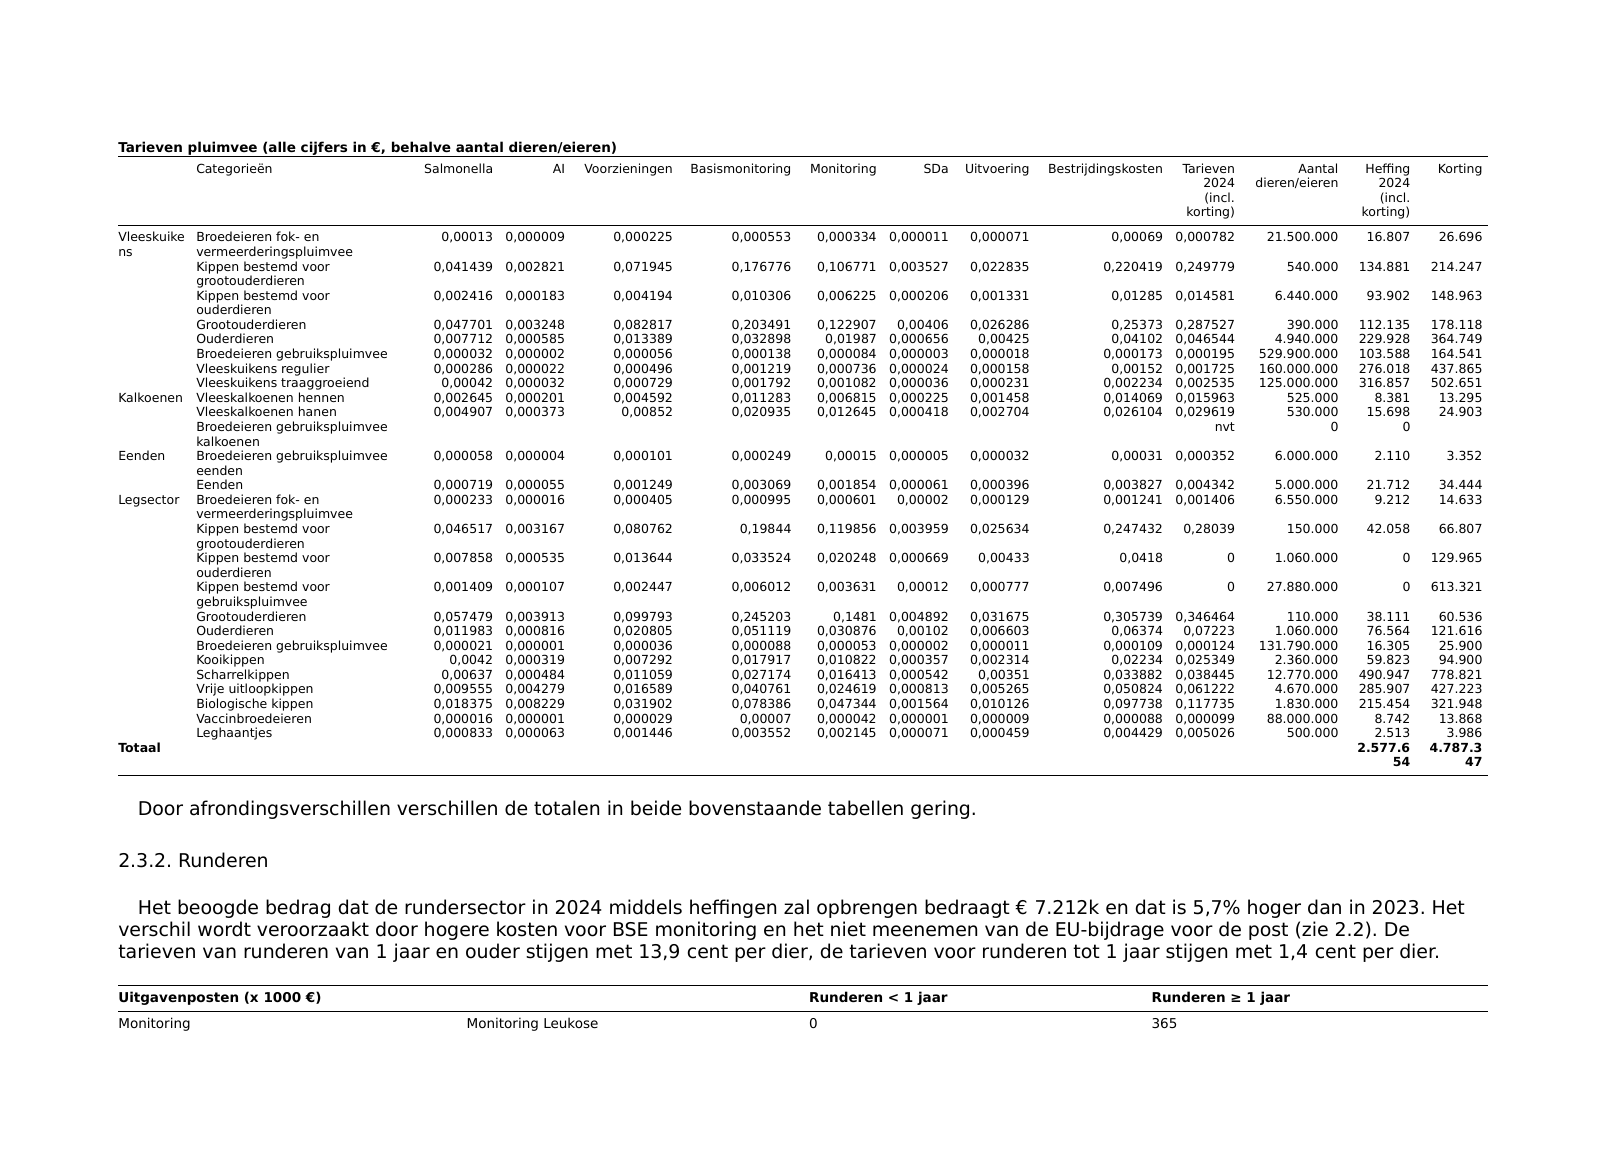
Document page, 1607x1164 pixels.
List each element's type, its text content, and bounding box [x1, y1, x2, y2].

table_cell [118, 478, 190, 493]
table_cell 0,00351 [954, 668, 1035, 682]
table_cell 2.110 [1344, 449, 1416, 478]
table_cell Tarieven 2024 (incl. korting) [1169, 157, 1241, 224]
table_cell 0,097738 [1035, 697, 1169, 711]
table_cell 613.321 [1416, 580, 1488, 609]
table_cell Totaal [118, 741, 190, 774]
table_cell Kippen bestemd voor grootouderdieren [190, 522, 415, 551]
table_cell 0,017917 [679, 653, 797, 668]
table_cell 0,007292 [571, 653, 679, 668]
table_cell 0,000225 [883, 391, 954, 405]
table_cell Broedeieren gebruikspluimvee eenden [190, 449, 415, 478]
table_cell 0,010822 [797, 653, 882, 668]
table_cell 0,001406 [1169, 493, 1241, 522]
table_cell 0,000195 [1169, 347, 1241, 361]
table_cell 0,000206 [883, 289, 954, 318]
table_cell 0,000233 [415, 493, 499, 522]
table_cell 0,000029 [571, 711, 679, 726]
table_cell 1.830.000 [1241, 697, 1344, 711]
table_cell 502.651 [1416, 376, 1488, 391]
table_header Uitgavenposten (x 1000 €) [118, 986, 461, 1011]
table_header Runderen ≥ 1 jaar [1146, 986, 1488, 1011]
table_cell [883, 741, 954, 774]
table_cell 0,003552 [679, 726, 797, 741]
table_cell 0,024619 [797, 682, 882, 697]
table_cell 0 [1344, 580, 1416, 609]
table_cell [954, 741, 1035, 774]
table_cell 21.712 [1344, 478, 1416, 493]
table_cell 0,007858 [415, 551, 499, 580]
table_cell 0,014581 [1169, 289, 1241, 318]
table_cell 0,001458 [954, 391, 1035, 405]
table_cell 0,000553 [679, 226, 797, 259]
table_cell 0,000396 [954, 478, 1035, 493]
table_cell 0,000173 [1035, 347, 1169, 361]
table_cell 0,247432 [1035, 522, 1169, 551]
table_cell Biologische kippen [190, 697, 415, 711]
table_cell 0,00852 [571, 405, 679, 420]
table_cell [797, 420, 882, 449]
table_cell 0,00015 [797, 449, 882, 478]
table_cell nvt [1169, 420, 1241, 449]
table_cell 0,002234 [1035, 376, 1169, 391]
table_cell 0,004342 [1169, 478, 1241, 493]
table_cell 0,003631 [797, 580, 882, 609]
table_cell [118, 711, 190, 726]
table_cell [190, 741, 415, 774]
table_cell 0,000071 [954, 226, 1035, 259]
table_cell 6.550.000 [1241, 493, 1344, 522]
table_cell Bestrijdingskosten [1035, 157, 1169, 224]
table_header Runderen < 1 jaar [803, 986, 1146, 1011]
table_cell Ouderdieren [190, 624, 415, 638]
table_cell 0,011283 [679, 391, 797, 405]
table_cell 500.000 [1241, 726, 1344, 741]
table_cell 0,031902 [571, 697, 679, 711]
table_cell 0,000001 [499, 711, 571, 726]
table_cell 0,000129 [954, 493, 1035, 522]
table_cell 0,010306 [679, 289, 797, 318]
table_cell 0,051119 [679, 624, 797, 638]
table_cell [1035, 420, 1169, 449]
table_cell 0,004907 [415, 405, 499, 420]
table_cell 0,000669 [883, 551, 954, 580]
table_cell 0,002535 [1169, 376, 1241, 391]
table_cell 0,001241 [1035, 493, 1169, 522]
table_cell 0,000058 [415, 449, 499, 478]
table_cell [118, 668, 190, 682]
table_cell 0,004892 [883, 609, 954, 624]
table_cell 0,012645 [797, 405, 882, 420]
table_cell 0,001725 [1169, 361, 1241, 376]
table_cell Grootouderdieren [190, 318, 415, 332]
table_cell Vleeskuikens [118, 226, 190, 259]
table_cell 0,033524 [679, 551, 797, 580]
table_cell 1.060.000 [1241, 624, 1344, 638]
table_cell 0,029619 [1169, 405, 1241, 420]
table_cell 0,000011 [883, 226, 954, 259]
table_cell [118, 405, 190, 420]
table_cell 0,000542 [883, 668, 954, 682]
table_cell 0,000088 [1035, 711, 1169, 726]
table_cell 0,00406 [883, 318, 954, 332]
table_cell [118, 726, 190, 741]
table_cell Salmonella [415, 157, 499, 224]
table_cell 76.564 [1344, 624, 1416, 638]
table_cell 0,057479 [415, 609, 499, 624]
table_cell 94.900 [1416, 653, 1488, 668]
table_cell [118, 361, 190, 376]
table_cell 0,080762 [571, 522, 679, 551]
table_cell 0,19844 [679, 522, 797, 551]
table_cell [118, 580, 190, 609]
table_cell 0,000002 [499, 347, 571, 361]
table_cell 88.000.000 [1241, 711, 1344, 726]
table_cell 0,000813 [883, 682, 954, 697]
table_cell 0,01285 [1035, 289, 1169, 318]
table_cell 0,050824 [1035, 682, 1169, 697]
table_cell Kippen bestemd voor gebruikspluimvee [190, 580, 415, 609]
table_cell 0,000009 [954, 711, 1035, 726]
table_cell 14.633 [1416, 493, 1488, 522]
table_cell 0,000084 [797, 347, 882, 361]
table_cell 0,002821 [499, 259, 571, 288]
table_cell [118, 639, 190, 653]
table_cell 0,287527 [1169, 318, 1241, 332]
table_cell 0,00042 [415, 376, 499, 391]
table_cell Korting [1416, 157, 1488, 224]
table_cell 0,000352 [1169, 449, 1241, 478]
table_cell 364.749 [1416, 332, 1488, 347]
table_cell 110.000 [1241, 609, 1344, 624]
table_cell Kooikippen [190, 653, 415, 668]
table_cell SDa [883, 157, 954, 224]
table_cell 4.940.000 [1241, 332, 1344, 347]
table_cell [118, 420, 190, 449]
table_cell 0,000036 [883, 376, 954, 391]
table_cell 0,000018 [954, 347, 1035, 361]
table_cell 13.295 [1416, 391, 1488, 405]
table_cell 5.000.000 [1241, 478, 1344, 493]
table_cell 0,001249 [571, 478, 679, 493]
table_cell Leghaantjes [190, 726, 415, 741]
table_cell 0,006815 [797, 391, 882, 405]
table_cell 4.787.347 [1416, 741, 1488, 774]
table_cell 0,071945 [571, 259, 679, 288]
table_cell 215.454 [1344, 697, 1416, 711]
table_cell 0,07223 [1169, 624, 1241, 638]
table_cell [118, 376, 190, 391]
table_cell 0,000535 [499, 551, 571, 580]
table_cell 0,005265 [954, 682, 1035, 697]
table_cell [1169, 741, 1241, 774]
table_cell 0,000484 [499, 668, 571, 682]
table_cell 390.000 [1241, 318, 1344, 332]
table_cell 0,000334 [797, 226, 882, 259]
table_cell 0,000357 [883, 653, 954, 668]
table_cell 0 [803, 1012, 1146, 1032]
table_cell 0,000601 [797, 493, 882, 522]
table_cell 0,00002 [883, 493, 954, 522]
table_cell 0,00433 [954, 551, 1035, 580]
table_cell [118, 522, 190, 551]
table_cell 0,249779 [1169, 259, 1241, 288]
table_cell 0,000158 [954, 361, 1035, 376]
table_cell 0,000032 [415, 347, 499, 361]
table_cell [118, 332, 190, 347]
table_cell 0,000003 [883, 347, 954, 361]
table_cell Voorzieningen [571, 157, 679, 224]
table_cell 164.541 [1416, 347, 1488, 361]
table_cell 125.000.000 [1241, 376, 1344, 391]
table_cell 0,078386 [679, 697, 797, 711]
table_cell [797, 741, 882, 774]
table_cell 0,030876 [797, 624, 882, 638]
table_cell 0,006225 [797, 289, 882, 318]
table_cell [679, 741, 797, 774]
table_cell 0,01987 [797, 332, 882, 347]
table_cell 21.500.000 [1241, 226, 1344, 259]
table_cell 0,003069 [679, 478, 797, 493]
table_cell 0,000286 [415, 361, 499, 376]
table_cell 276.018 [1344, 361, 1416, 376]
table_cell Eenden [118, 449, 190, 478]
table_cell [1035, 741, 1169, 774]
table_cell 0,000055 [499, 478, 571, 493]
table_cell 0,047344 [797, 697, 882, 711]
table_cell 0,025634 [954, 522, 1035, 551]
table_cell [679, 420, 797, 449]
table_cell 112.135 [1344, 318, 1416, 332]
table_cell 0,000005 [883, 449, 954, 478]
table_cell 1.060.000 [1241, 551, 1344, 580]
table_cell 0,00637 [415, 668, 499, 682]
table_cell 0,176776 [679, 259, 797, 288]
table_cell 0,000201 [499, 391, 571, 405]
table_cell 16.807 [1344, 226, 1416, 259]
table_cell 0,000656 [883, 332, 954, 347]
table_cell 0,001564 [883, 697, 954, 711]
table_cell 0,000002 [883, 639, 954, 653]
table_cell 121.616 [1416, 624, 1488, 638]
table_cell Uitvoering [954, 157, 1035, 224]
table_cell 0,000249 [679, 449, 797, 478]
table_cell 0,122907 [797, 318, 882, 332]
table_cell 9.212 [1344, 493, 1416, 522]
table_cell Kippen bestemd voor ouderdieren [190, 289, 415, 318]
table_cell 66.807 [1416, 522, 1488, 551]
table_cell 0,003959 [883, 522, 954, 551]
table_cell 0,015963 [1169, 391, 1241, 405]
table_cell 0,02234 [1035, 653, 1169, 668]
table_cell 0,046517 [415, 522, 499, 551]
table_cell 285.907 [1344, 682, 1416, 697]
table_cell 0,00012 [883, 580, 954, 609]
table_cell 0,000418 [883, 405, 954, 420]
table_cell [118, 551, 190, 580]
table_cell [571, 741, 679, 774]
table_cell 25.900 [1416, 639, 1488, 653]
table_cell 0,003913 [499, 609, 571, 624]
table_cell Broedeieren gebruikspluimvee [190, 347, 415, 361]
table_cell 0,004194 [571, 289, 679, 318]
table_cell 0,002145 [797, 726, 882, 741]
table_cell 129.965 [1416, 551, 1488, 580]
table_cell 0,025349 [1169, 653, 1241, 668]
table_cell 6.440.000 [1241, 289, 1344, 318]
table_cell 160.000.000 [1241, 361, 1344, 376]
table_cell 4.670.000 [1241, 682, 1344, 697]
table_cell 0,000782 [1169, 226, 1241, 259]
table_cell 0,007712 [415, 332, 499, 347]
table_cell 0,003827 [1035, 478, 1169, 493]
table_cell 0,011983 [415, 624, 499, 638]
table_cell 0,000496 [571, 361, 679, 376]
table_cell 778.821 [1416, 668, 1488, 682]
table_cell 229.928 [1344, 332, 1416, 347]
table_cell 150.000 [1241, 522, 1344, 551]
table_cell 0,000032 [954, 449, 1035, 478]
table_cell 0,061222 [1169, 682, 1241, 697]
table_header [461, 986, 803, 1011]
table_cell 0 [1344, 551, 1416, 580]
table_cell 6.000.000 [1241, 449, 1344, 478]
table_cell 525.000 [1241, 391, 1344, 405]
table_cell Ouderdieren [190, 332, 415, 347]
table_cell 134.881 [1344, 259, 1416, 288]
table_cell Grootouderdieren [190, 609, 415, 624]
table_cell 0,0418 [1035, 551, 1169, 580]
table_cell [118, 289, 190, 318]
table_cell 0,346464 [1169, 609, 1241, 624]
table_cell 0,002645 [415, 391, 499, 405]
table_cell [499, 420, 571, 449]
table_cell 0,305739 [1035, 609, 1169, 624]
table_cell 0,06374 [1035, 624, 1169, 638]
table_cell [883, 420, 954, 449]
table_cell 0,000016 [415, 711, 499, 726]
table_cell 0,000016 [499, 493, 571, 522]
table_cell 0,000056 [571, 347, 679, 361]
table_cell 490.947 [1344, 668, 1416, 682]
table_cell 0,000373 [499, 405, 571, 420]
table_cell Broedeieren gebruikspluimvee kalkoenen [190, 420, 415, 449]
table_cell 2.513 [1344, 726, 1416, 741]
table_cell 0,032898 [679, 332, 797, 347]
table_cell Broedeieren fok- en vermeerderingspluimvee [190, 226, 415, 259]
table_cell [571, 420, 679, 449]
table_cell 0,000022 [499, 361, 571, 376]
table_cell 0,00013 [415, 226, 499, 259]
table_cell 0,000777 [954, 580, 1035, 609]
table_cell 15.698 [1344, 405, 1416, 420]
table_cell 34.444 [1416, 478, 1488, 493]
subtitle 2.3.2. Runderen [118, 850, 1488, 872]
table_cell 0,000011 [954, 639, 1035, 653]
table_cell Legsector [118, 493, 190, 522]
table_cell 0,006012 [679, 580, 797, 609]
table_cell 0,00069 [1035, 226, 1169, 259]
table_cell 0,000816 [499, 624, 571, 638]
table_cell 0,000319 [499, 653, 571, 668]
table_cell 0,245203 [679, 609, 797, 624]
table_cell [118, 259, 190, 288]
table_cell [1416, 420, 1488, 449]
table_cell 0 [1169, 551, 1241, 580]
table_cell 0,000995 [679, 493, 797, 522]
table_cell 12.770.000 [1241, 668, 1344, 682]
table_cell 0,119856 [797, 522, 882, 551]
table_cell 0,001446 [571, 726, 679, 741]
table_cell [1241, 741, 1344, 774]
table_cell 0,006603 [954, 624, 1035, 638]
table_cell [118, 653, 190, 668]
table_cell 0,000459 [954, 726, 1035, 741]
table_cell [118, 682, 190, 697]
table_cell Kippen bestemd voor grootouderdieren [190, 259, 415, 288]
table_cell 0,046544 [1169, 332, 1241, 347]
table_cell 0,000183 [499, 289, 571, 318]
table_cell 0 [1344, 420, 1416, 449]
table_cell 0,001331 [954, 289, 1035, 318]
table_cell [954, 420, 1035, 449]
table_cell 103.588 [1344, 347, 1416, 361]
table_cell 0,000053 [797, 639, 882, 653]
table_cell 0,000405 [571, 493, 679, 522]
table_cell [118, 697, 190, 711]
table_cell 0,027174 [679, 668, 797, 682]
table_cell 0,001219 [679, 361, 797, 376]
table_cell 0,203491 [679, 318, 797, 332]
table_cell Monitoring Leukose [461, 1012, 803, 1032]
table_cell 0,020805 [571, 624, 679, 638]
table_cell 0,016413 [797, 668, 882, 682]
table_cell 42.058 [1344, 522, 1416, 551]
table_cell 0,004279 [499, 682, 571, 697]
table_cell 0,001409 [415, 580, 499, 609]
text Door afrondingsverschillen verschillen de totalen in beide bovenstaande tabellen gering. [118, 798, 1488, 820]
table_cell 0,000024 [883, 361, 954, 376]
table_cell 0,000101 [571, 449, 679, 478]
table_cell 0,004429 [1035, 726, 1169, 741]
table_cell 0,013389 [571, 332, 679, 347]
table_cell 530.000 [1241, 405, 1344, 420]
table_cell Broedeieren fok- en vermeerderingspluimvee [190, 493, 415, 522]
table_cell 0,000088 [679, 639, 797, 653]
table_cell 0,000004 [499, 449, 571, 478]
table_cell 0,040761 [679, 682, 797, 697]
table_cell Broedeieren gebruikspluimvee [190, 639, 415, 653]
table_cell 0,000585 [499, 332, 571, 347]
table_cell Monitoring [118, 1012, 461, 1032]
table_cell 0,000021 [415, 639, 499, 653]
table_cell Monitoring [797, 157, 882, 224]
table_cell [499, 741, 571, 774]
table_cell Kalkoenen [118, 391, 190, 405]
table_cell [415, 420, 499, 449]
table_cell 0,00007 [679, 711, 797, 726]
table_cell 0,00102 [883, 624, 954, 638]
table_cell 24.903 [1416, 405, 1488, 420]
table_cell Scharrelkippen [190, 668, 415, 682]
table_cell 0,000138 [679, 347, 797, 361]
table_cell 0,099793 [571, 609, 679, 624]
table_cell 0,00425 [954, 332, 1035, 347]
table_cell 0,000719 [415, 478, 499, 493]
table_cell 0,026286 [954, 318, 1035, 332]
table_cell 0,001854 [797, 478, 882, 493]
table_cell 0,000061 [883, 478, 954, 493]
table_cell 0,026104 [1035, 405, 1169, 420]
table_cell 0,020248 [797, 551, 882, 580]
table_cell 0,022835 [954, 259, 1035, 288]
table_cell 0,033882 [1035, 668, 1169, 682]
table_cell [118, 624, 190, 638]
text Het beoogde bedrag dat de rundersector in 2024 middels heffingen zal opbrengen bedraagt € 7.212k en dat is 5,7% hoger dan in 2023. Het verschil wordt veroorzaakt door hogere kosten voor BSE monitoring en het niet meenemen van de EU-bijdrage voor de post (zie 2.2). De tarieven van runderen van 1 jaar en ouder stijgen met 13,9 cent per dier, de tarieven voor runderen tot 1 jaar stijgen met 1,4 cent per dier. [118, 897, 1488, 963]
table_cell 8.381 [1344, 391, 1416, 405]
table_cell 365 [1146, 1012, 1488, 1032]
table_cell 0,041439 [415, 259, 499, 288]
table_cell 0,000042 [797, 711, 882, 726]
table_cell 0,000071 [883, 726, 954, 741]
table_cell 0,013644 [571, 551, 679, 580]
table_cell 0,002704 [954, 405, 1035, 420]
table_cell 60.536 [1416, 609, 1488, 624]
table_cell Aantal dieren/eieren [1241, 157, 1344, 224]
table_cell 0,018375 [415, 697, 499, 711]
table_cell 0,001082 [797, 376, 882, 391]
table_cell 0,002447 [571, 580, 679, 609]
table_cell 0,007496 [1035, 580, 1169, 609]
table_cell 0,000124 [1169, 639, 1241, 653]
table_cell 0,000032 [499, 376, 571, 391]
table_cell 0,1481 [797, 609, 882, 624]
table_cell 0,00152 [1035, 361, 1169, 376]
table_cell Vrije uitloopkippen [190, 682, 415, 697]
table_cell 529.900.000 [1241, 347, 1344, 361]
table_cell Vleeskuikens regulier [190, 361, 415, 376]
table_cell [118, 347, 190, 361]
table_cell 16.305 [1344, 639, 1416, 653]
table_cell [118, 609, 190, 624]
table_cell 0,003527 [883, 259, 954, 288]
table_cell 0,004592 [571, 391, 679, 405]
table_cell Vleeskalkoenen hennen [190, 391, 415, 405]
table_cell 0,106771 [797, 259, 882, 288]
table_cell 148.963 [1416, 289, 1488, 318]
table_cell Basismonitoring [679, 157, 797, 224]
table_cell 0,047701 [415, 318, 499, 332]
table_cell 0,082817 [571, 318, 679, 332]
table_cell 3.986 [1416, 726, 1488, 741]
table_cell Categorieën [190, 157, 415, 224]
table_cell Eenden [190, 478, 415, 493]
table_cell 540.000 [1241, 259, 1344, 288]
table_cell AI [499, 157, 571, 224]
table_cell 2.577.654 [1344, 741, 1416, 774]
table_cell [118, 157, 190, 224]
table_cell 0,008229 [499, 697, 571, 711]
table_cell 0,000099 [1169, 711, 1241, 726]
table_cell 0,020935 [679, 405, 797, 420]
table_cell 8.742 [1344, 711, 1416, 726]
table_cell 0,010126 [954, 697, 1035, 711]
table_cell 0,0042 [415, 653, 499, 668]
table_cell 93.902 [1344, 289, 1416, 318]
table_cell 0,003248 [499, 318, 571, 332]
table_cell 59.823 [1344, 653, 1416, 668]
table_cell 321.948 [1416, 697, 1488, 711]
table_cell 0,000036 [571, 639, 679, 653]
table_cell 0,28039 [1169, 522, 1241, 551]
table_cell 0,002416 [415, 289, 499, 318]
table_cell 13.868 [1416, 711, 1488, 726]
table_cell 0,000001 [883, 711, 954, 726]
table_cell 0,25373 [1035, 318, 1169, 332]
table_cell 0,014069 [1035, 391, 1169, 405]
table_cell Vleeskalkoenen hanen [190, 405, 415, 420]
table_cell 0,000231 [954, 376, 1035, 391]
table_cell Vaccinbroedeieren [190, 711, 415, 726]
table_cell Heffing 2024 (incl. korting) [1344, 157, 1416, 224]
table_cell 0,011059 [571, 668, 679, 682]
table_cell 0,000833 [415, 726, 499, 741]
table_cell 0,003167 [499, 522, 571, 551]
table_cell 0,038445 [1169, 668, 1241, 682]
table_cell 427.223 [1416, 682, 1488, 697]
table_header Tarieven pluimvee (alle cijfers in €, behalve aantal dieren/eieren) [118, 140, 1488, 156]
table_cell 0,000001 [499, 639, 571, 653]
table_cell 0,000225 [571, 226, 679, 259]
table_cell 178.118 [1416, 318, 1488, 332]
table_cell 26.696 [1416, 226, 1488, 259]
table_cell 0,00031 [1035, 449, 1169, 478]
table_cell 0,009555 [415, 682, 499, 697]
table_cell 0,117735 [1169, 697, 1241, 711]
table_cell 437.865 [1416, 361, 1488, 376]
table_cell 0,002314 [954, 653, 1035, 668]
table_cell 0,04102 [1035, 332, 1169, 347]
table_cell 0,016589 [571, 682, 679, 697]
table_cell 0,000109 [1035, 639, 1169, 653]
table_cell 0,220419 [1035, 259, 1169, 288]
table_cell 0,000063 [499, 726, 571, 741]
table_cell 214.247 [1416, 259, 1488, 288]
table_cell 0 [1169, 580, 1241, 609]
table_cell 0,001792 [679, 376, 797, 391]
table_cell 131.790.000 [1241, 639, 1344, 653]
table_cell 0,005026 [1169, 726, 1241, 741]
table_cell 0,000107 [499, 580, 571, 609]
table_cell Vleeskuikens traaggroeiend [190, 376, 415, 391]
table_cell 0,000736 [797, 361, 882, 376]
table_cell 38.111 [1344, 609, 1416, 624]
table_cell Kippen bestemd voor ouderdieren [190, 551, 415, 580]
table_cell [118, 318, 190, 332]
table_cell 0 [1241, 420, 1344, 449]
table_cell 27.880.000 [1241, 580, 1344, 609]
table_cell 3.352 [1416, 449, 1488, 478]
table_cell 0,031675 [954, 609, 1035, 624]
table_cell 316.857 [1344, 376, 1416, 391]
table_cell 2.360.000 [1241, 653, 1344, 668]
table_cell [415, 741, 499, 774]
table_cell 0,000729 [571, 376, 679, 391]
table_cell 0,000009 [499, 226, 571, 259]
